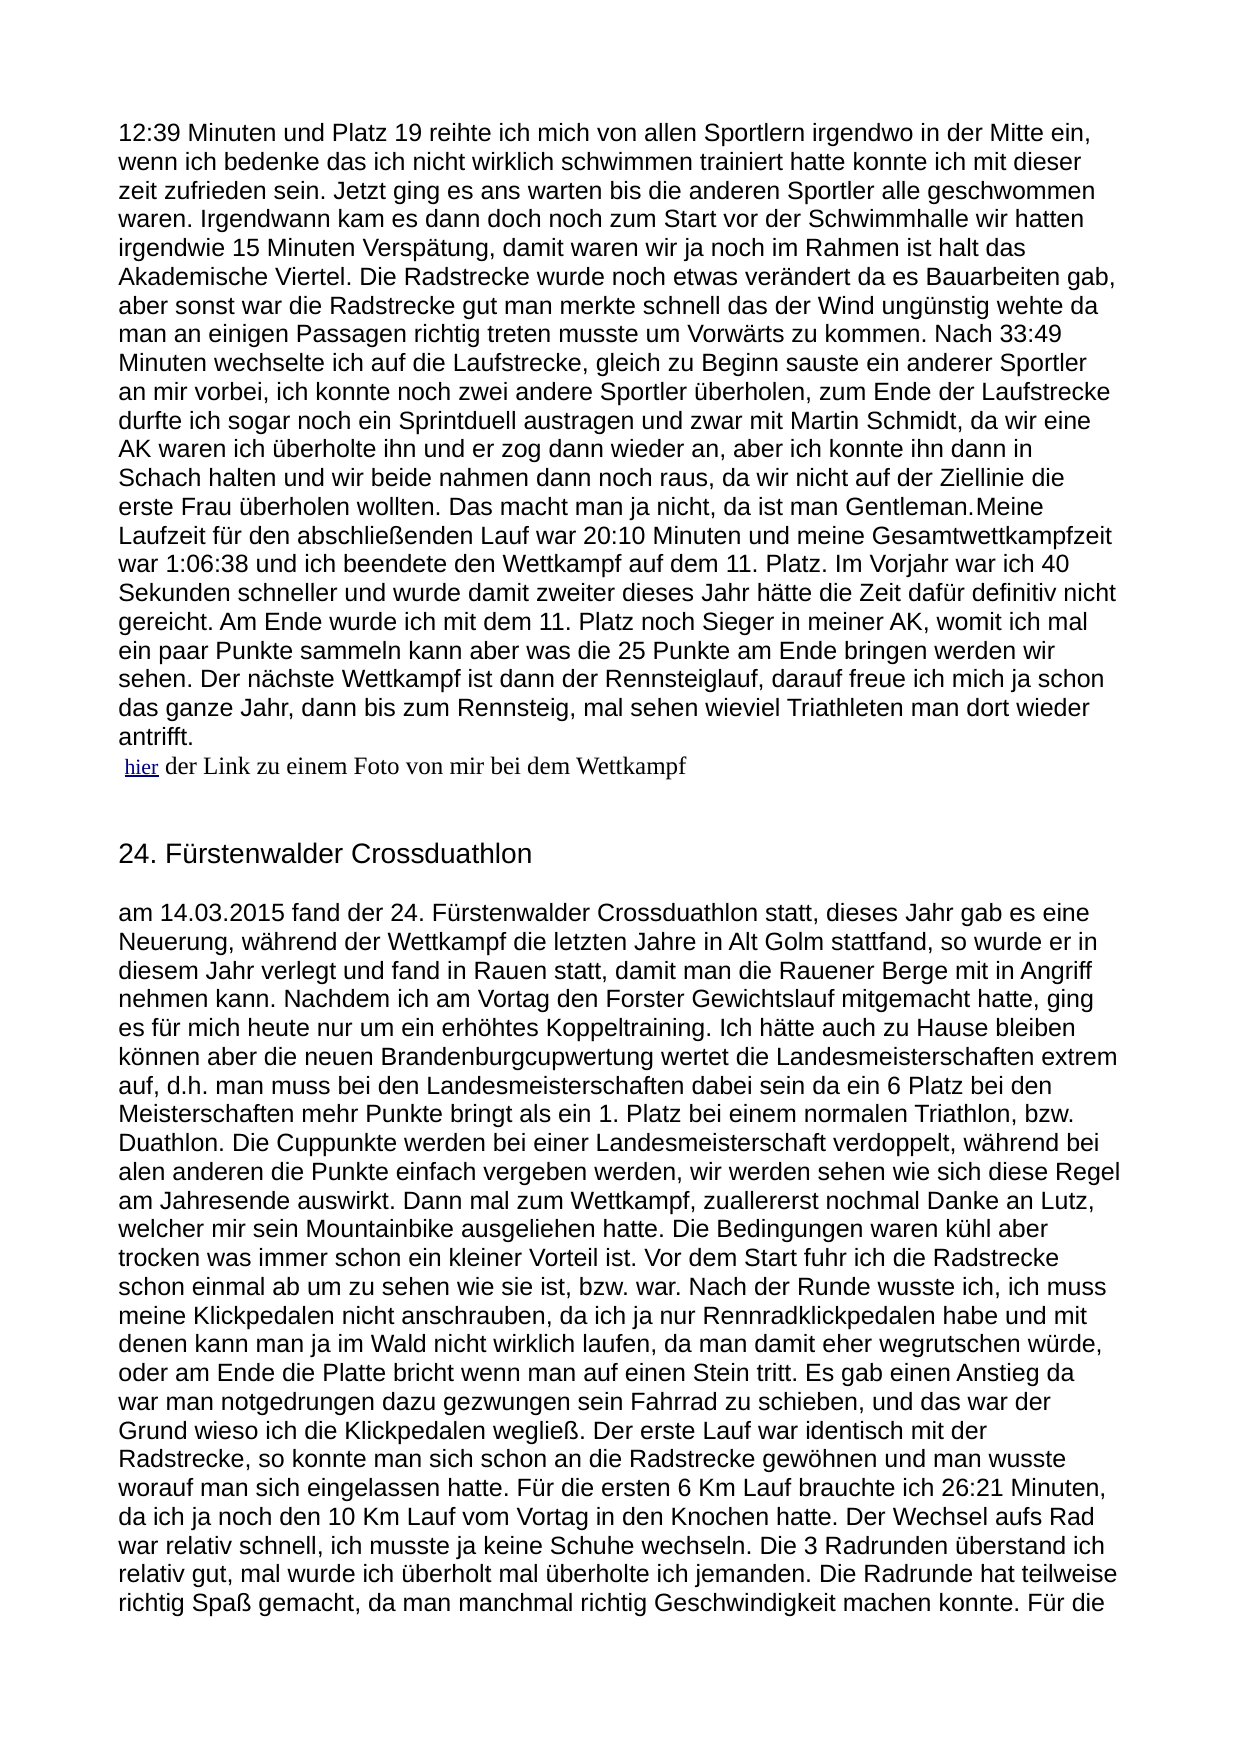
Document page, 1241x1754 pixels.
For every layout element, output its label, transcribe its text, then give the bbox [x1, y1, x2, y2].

text 24. Fürstenwalder Crossduathlon [118, 837, 1122, 869]
text am 14.03.2015 fand der 24. Fürstenwalder Crossduathlon statt, dieses Jahr gab es eine Neuerung, während der Wettkampf die letzten Jahre in Alt Golm stattfand, so wurde er in diesem Jahr verlegt und fand in Rauen statt, damit man die Rauener Berge mit in Angriff nehmen kann. Nachdem ich am Vortag den Forster Gewichtslauf mitgemacht hatte, ging es für mich heute nur um ein erhöhtes Koppeltraining. Ich hätte auch zu Hause bleiben können aber die neuen Brandenburgcupwertung wertet die Landesmeisterschaften extrem auf, d.h. man muss bei den Landesmeisterschaften dabei sein da ein 6 Platz bei den Meisterschaften mehr Punkte bringt als ein 1. Platz bei einem normalen Triathlon, bzw. Duathlon. Die Cuppunkte werden bei einer Landesmeisterschaft verdoppelt, während bei alen anderen die Punkte einfach vergeben werden, wir werden sehen wie sich diese Regel am Jahresende auswirkt. Dann mal zum Wettkampf, zuallererst nochmal Danke an Lutz, welcher mir sein Mountainbike ausgeliehen hatte. Die Bedingungen waren kühl aber trocken was immer schon ein kleiner Vorteil ist. Vor dem Start fuhr ich die Radstrecke schon einmal ab um zu sehen wie sie ist, bzw. war. Nach der Runde wusste ich, ich muss meine Klickpedalen nicht anschrauben, da ich ja nur Rennradklickpedalen habe und mit denen kann man ja im Wald nicht wirklich laufen, da man damit eher wegrutschen würde, oder am Ende die Platte bricht wenn man auf einen Stein tritt. Es gab einen Anstieg da war man notgedrungen dazu gezwungen sein Fahrrad zu schieben, und das war der Grund wieso ich die Klickpedalen wegließ. Der erste Lauf war identisch mit der Radstrecke, so konnte man sich schon an die Radstrecke gewöhnen und man wusste worauf man sich eingelassen hatte. Für die ersten 6 Km Lauf brauchte ich 26:21 Minuten, da ich ja noch den 10 Km Lauf vom Vortag in den Knochen hatte. Der Wechsel aufs Rad war relativ schnell, ich musste ja keine Schuhe wechseln. Die 3 Radrunden überstand ich relativ gut, mal wurde ich überholt mal überholte ich jemanden. Die Radrunde hat teilweise richtig Spaß gemacht, da man manchmal richtig Geschwindigkeit machen konnte. Für die [118, 898, 1122, 1617]
text hier der Link zu einem Foto von mir bei dem Wettkampf [118, 751, 1122, 779]
text 12:39 Minuten und Platz 19 reihte ich mich von allen Sportlern irgendwo in der Mitte ein, wenn ich bedenke das ich nicht wirklich schwimmen trainiert hatte konnte ich mit dieser zeit zufrieden sein. Jetzt ging es ans warten bis die anderen Sportler alle geschwommen waren. Irgendwann kam es dann doch noch zum Start vor der Schwimmhalle wir hatten irgendwie 15 Minuten Verspätung, damit waren wir ja noch im Rahmen ist halt das Akademische Viertel. Die Radstrecke wurde noch etwas verändert da es Bauarbeiten gab, aber sonst war die Radstrecke gut man merkte schnell das der Wind ungünstig wehte da man an einigen Passagen richtig treten musste um Vorwärts zu kommen. Nach 33:49 Minuten wechselte ich auf die Laufstrecke, gleich zu Beginn sauste ein anderer Sportler an mir vorbei, ich konnte noch zwei andere Sportler überholen, zum Ende der Laufstrecke durfte ich sogar noch ein Sprintduell austragen und zwar mit Martin Schmidt, da wir eine AK waren ich überholte ihn und er zog dann wieder an, aber ich konnte ihn dann in Schach halten und wir beide nahmen dann noch raus, da wir nicht auf der Ziellinie die erste Frau überholen wollten. Das macht man ja nicht, da ist man Gentleman.Meine Laufzeit für den abschließenden Lauf war 20:10 Minuten und meine Gesamtwettkampfzeit war 1:06:38 und ich beendete den Wettkampf auf dem 11. Platz. Im Vorjahr war ich 40 Sekunden schneller und wurde damit zweiter dieses Jahr hätte die Zeit dafür definitiv nicht gereicht. Am Ende wurde ich mit dem 11. Platz noch Sieger in meiner AK, womit ich mal ein paar Punkte sammeln kann aber was die 25 Punkte am Ende bringen werden wir sehen. Der nächste Wettkampf ist dann der Rennsteiglauf, darauf freue ich mich ja schon das ganze Jahr, dann bis zum Rennsteig, mal sehen wieviel Triathleten man dort wieder antrifft. [118, 118, 1122, 751]
